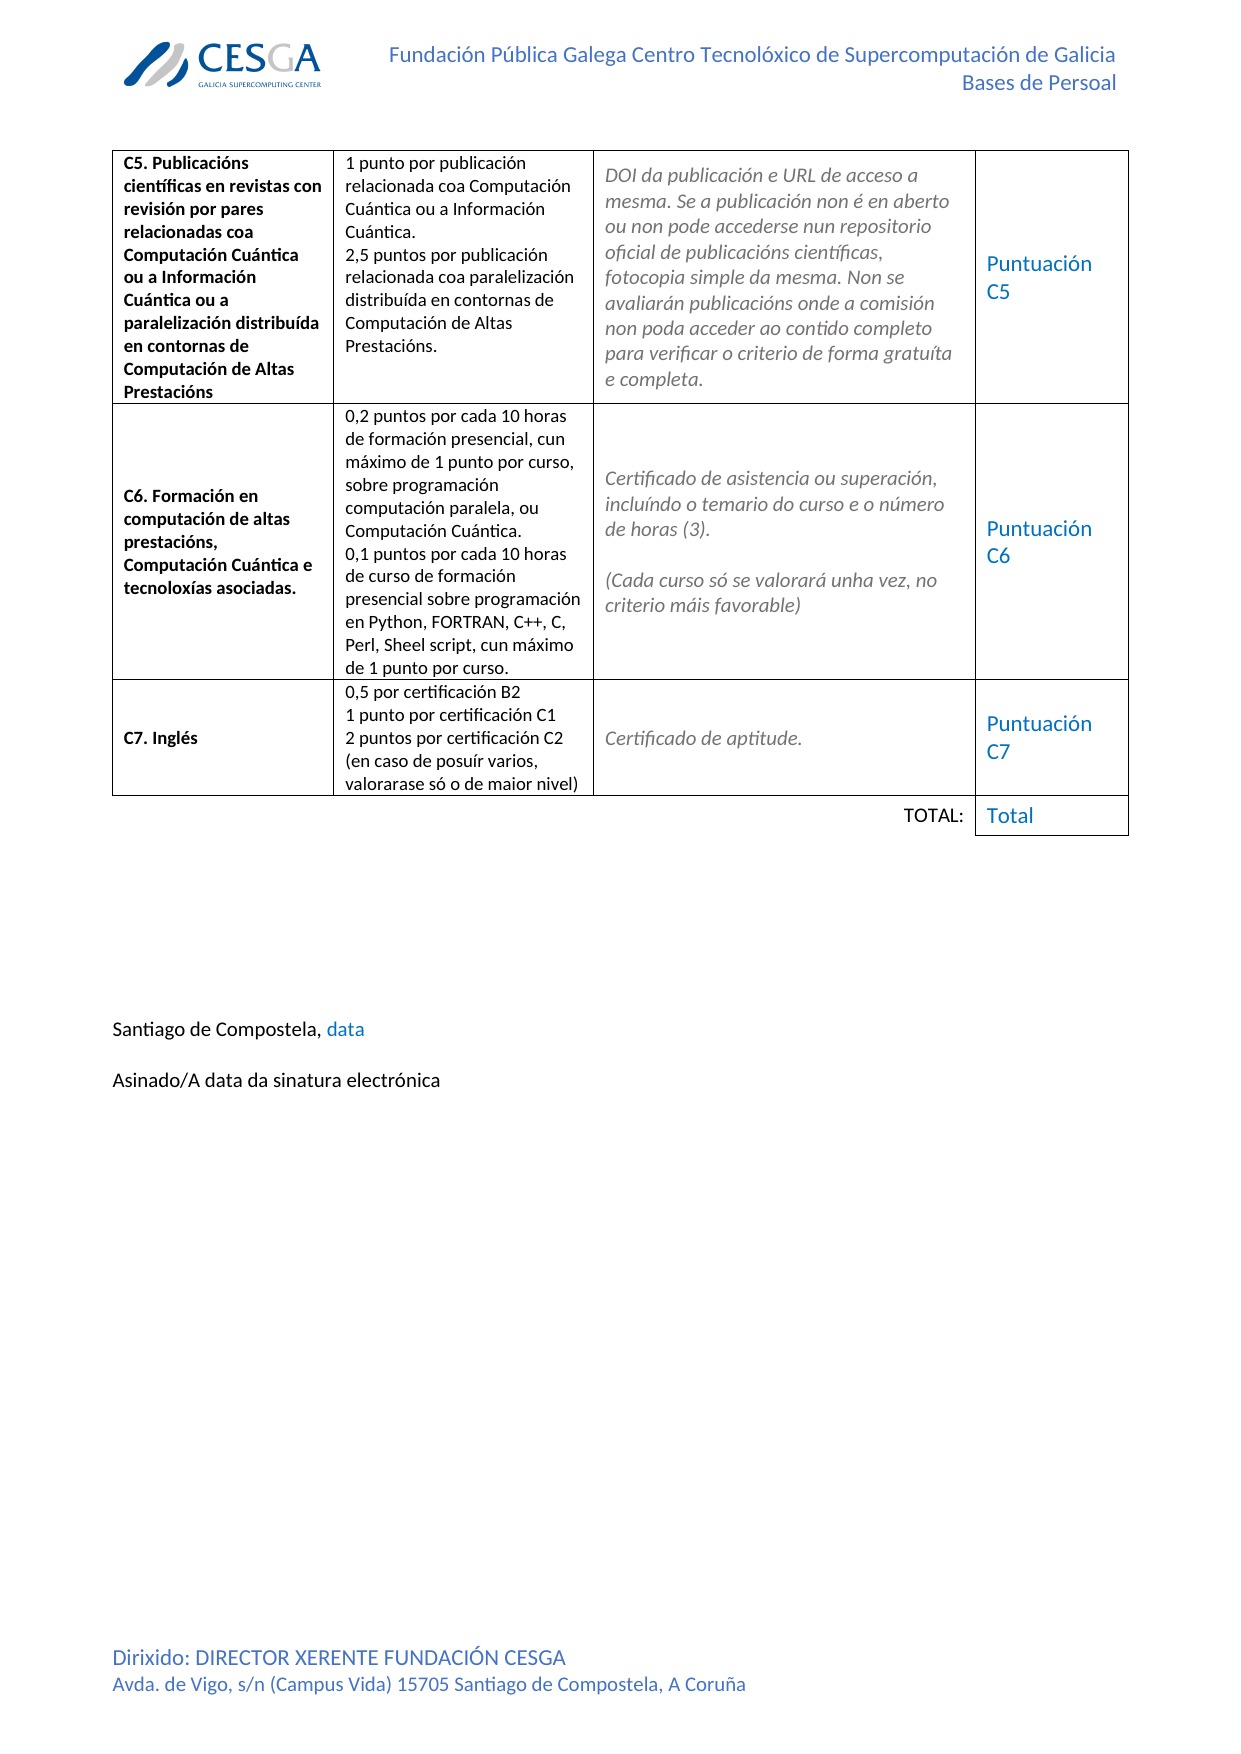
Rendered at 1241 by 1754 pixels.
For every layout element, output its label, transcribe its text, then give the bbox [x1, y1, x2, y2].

table_cell TOTAL: [594, 796, 975, 835]
table_cell 1 punto por publicación relacionada coa Computación Cuántica ou a Información Cuántica. 2,5 puntos por publicación relacionada coa paralelización distribuída en contornas de Computación de Altas Prestacións. [334, 151, 593, 403]
table_cell Certificado de aptitude. [594, 680, 975, 795]
table_cell [112, 796, 334, 835]
table_cell Total [976, 796, 1128, 835]
table_cell C7. Inglés [113, 680, 333, 795]
text Santiago de Compostela, data [112, 1014, 1128, 1042]
table_cell C6. Formación en computación de altas prestacións, Computación Cuántica e tecnoloxías asociadas. [113, 404, 333, 679]
table_cell Puntuación C5 [976, 151, 1128, 403]
table_cell Puntuación C6 [976, 404, 1128, 679]
picture [122, 39, 323, 91]
table_cell C5. Publicacións científicas en revistas con revisión por pares relacionadas coa Computación Cuántica ou a Información Cuántica ou a paralelización distribuída en contornas de Computación de Altas Prestacións [113, 151, 333, 403]
table_cell Certificado de asistencia ou superación, incluíndo o temario do curso e o número de horas (3). (Cada curso só se valorará unha vez, no criterio máis favorable) [594, 404, 975, 679]
table_cell DOI da publicación e URL de acceso a mesma. Se a publicación non é en aberto ou non pode accederse nun repositorio oficial de publicacións científicas, fotocopia simple da mesma. Non se avaliarán publicacións onde a comisión non poda acceder ao contido completo para verificar o criterio de forma gratuíta e completa. [594, 151, 975, 403]
text Asinado/A data da sinatura electrónica [112, 1067, 1128, 1092]
table_cell Puntuación C7 [976, 680, 1128, 795]
table_cell [334, 796, 594, 835]
table_cell 0,5 por certificación B2 1 punto por certificación C1 2 puntos por certificación C2 (en caso de posuír varios, valorarase só o de maior nivel) [334, 680, 593, 795]
table_cell 0,2 puntos por cada 10 horas de formación presencial, cun máximo de 1 punto por curso, sobre programación computación paralela, ou Computación Cuántica. 0,1 puntos por cada 10 horas de curso de formación presencial sobre programación en Python, FORTRAN, C++, C, Perl, Sheel script, cun máximo de 1 punto por curso. [334, 404, 593, 679]
